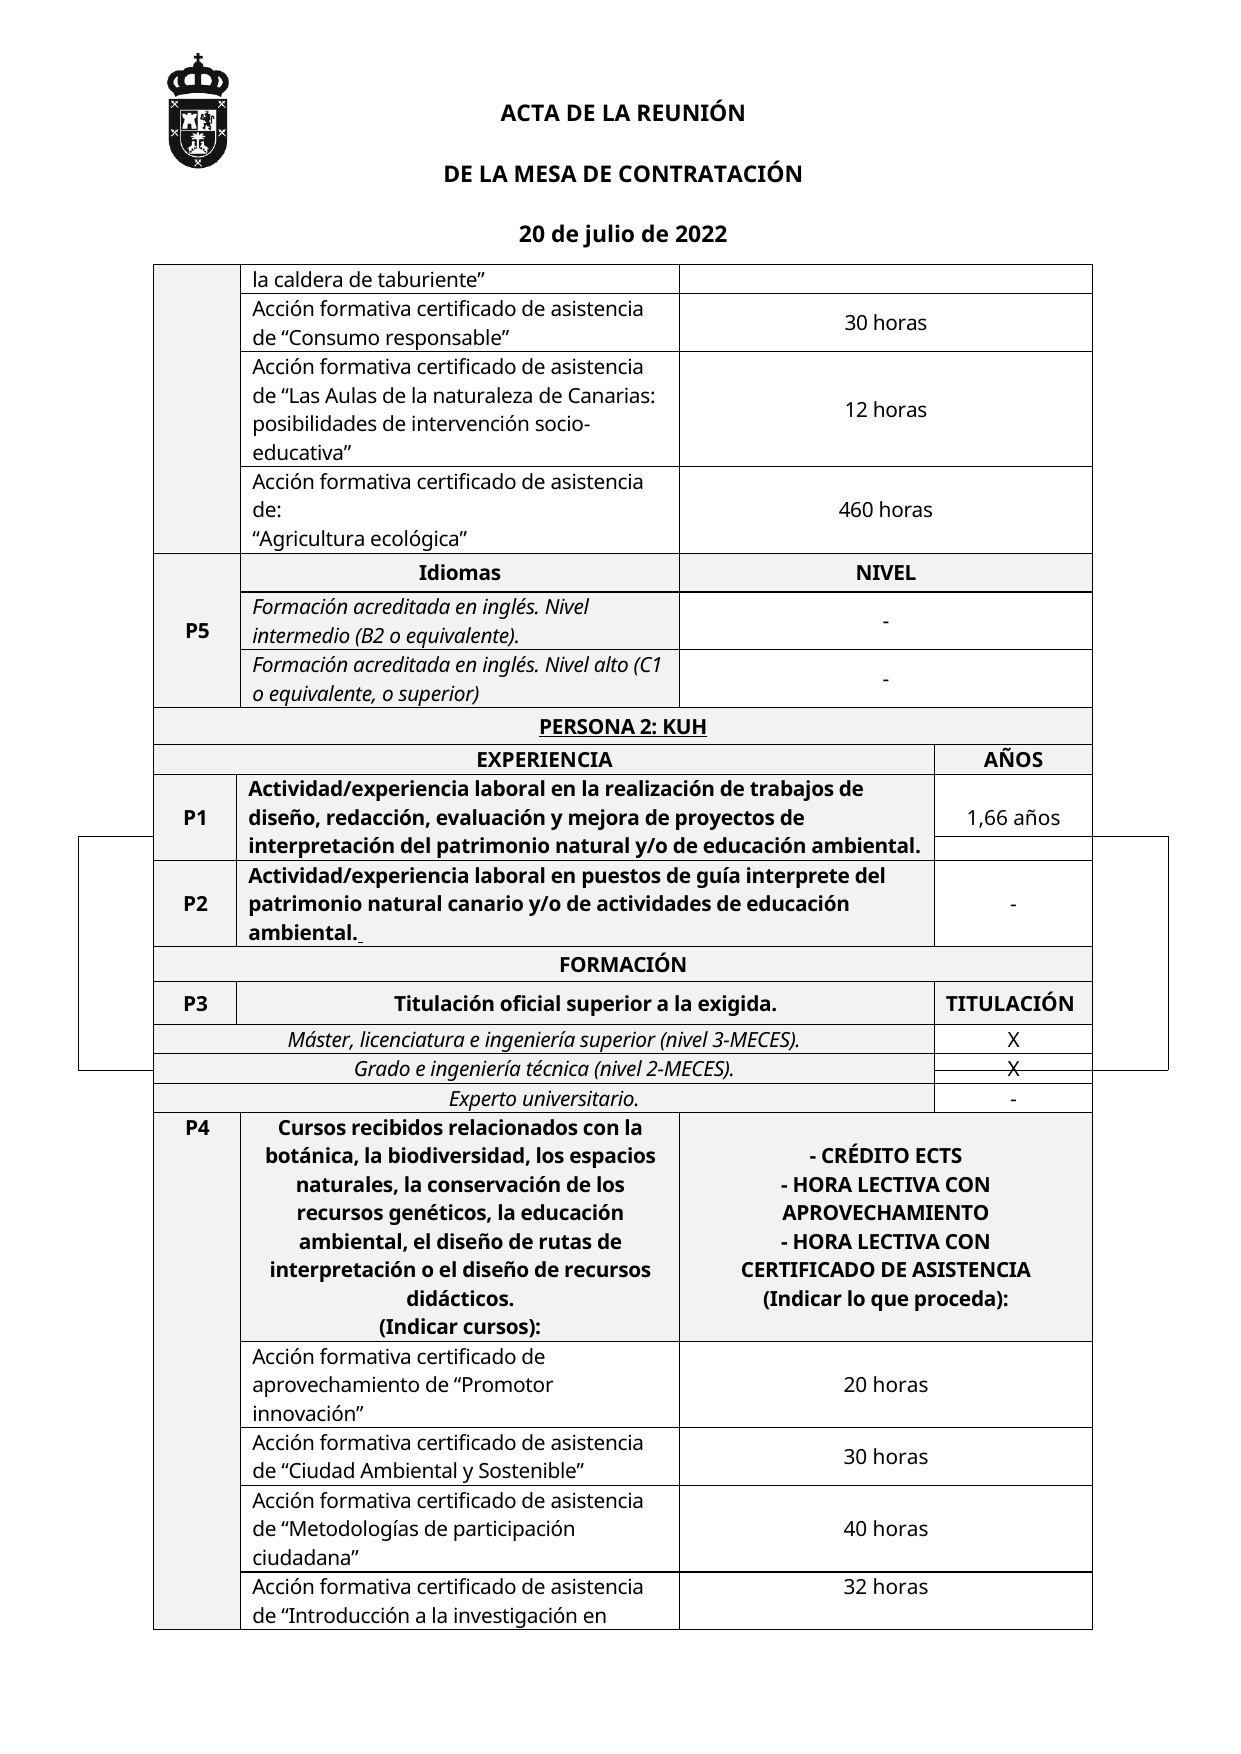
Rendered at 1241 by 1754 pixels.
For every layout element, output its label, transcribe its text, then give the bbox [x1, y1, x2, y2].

table_cell Acción formativa certificado de asistencia de “Consumo responsable” [241, 294, 679, 351]
table_cell - [935, 861, 1092, 946]
table_cell P1 [154, 775, 236, 860]
table_cell 12 horas [680, 352, 1092, 466]
table_cell P4 [154, 1113, 240, 1629]
table_cell TITULACIÓN [935, 982, 1092, 1024]
table_cell X [935, 1054, 1092, 1083]
table_cell Actividad/experiencia laboral en puestos de guía interprete del patrimonio natural canario y/o de actividades de educación ambiental. [237, 861, 934, 946]
table_cell Grado e ingeniería técnica (nivel 2-MECES). [154, 1054, 934, 1083]
table_cell Acción formativa certificado de asistencia de “Introducción a la investigación en [241, 1573, 679, 1629]
table_cell Formación acreditada en inglés. Nivel alto (C1 o equivalente, o superior) [241, 650, 679, 707]
table_cell NIVEL [680, 554, 1092, 591]
table_cell Titulación oficial superior a la exigida. [237, 982, 934, 1024]
table_cell AÑOS [935, 745, 1092, 773]
table_cell Acción formativa certificado de asistencia de “Ciudad Ambiental y Sostenible” [241, 1428, 679, 1485]
table_cell - [680, 593, 1092, 649]
table_cell - [935, 1084, 1092, 1112]
table_cell 20 horas [680, 1342, 1092, 1427]
table_cell 1,66 años [935, 775, 1092, 860]
picture [164, 50, 231, 171]
table_cell EXPERIENCIA [154, 745, 934, 773]
table_cell P5 [154, 554, 240, 707]
table_cell Experto universitario. [154, 1084, 934, 1112]
table_cell la caldera de taburiente” [241, 265, 679, 293]
table_cell 32 horas [680, 1573, 1092, 1629]
table_cell 40 horas [680, 1486, 1092, 1571]
table_cell PERSONA 2: KUH [154, 708, 1092, 744]
table_cell Acción formativa certificado de asistencia de: “Agricultura ecológica” [241, 467, 679, 552]
table_cell Cursos recibidos relacionados con la botánica, la biodiversidad, los espacios naturales, la conservación de los recursos genéticos, la educación ambiental, el diseño de rutas de interpretación o el diseño de recursos didácticos. (Indicar cursos): [241, 1113, 679, 1341]
table_cell 460 horas [680, 467, 1092, 552]
table_cell Formación acreditada en inglés. Nivel intermedio (B2 o equivalente). [241, 593, 679, 649]
table_cell [680, 265, 1092, 293]
table_cell - CRÉDITO ECTS - HORA LECTIVA CON APROVECHAMIENTO - HORA LECTIVA CON CERTIFICADO DE ASISTENCIA (Indicar lo que proceda): [680, 1113, 1092, 1341]
table_cell 30 horas [680, 1428, 1092, 1485]
table_cell - [680, 650, 1092, 707]
table_cell X [935, 1025, 1092, 1053]
table_cell P2 [154, 861, 236, 946]
table_cell Actividad/experiencia laboral en la realización de trabajos de diseño, redacción, evaluación y mejora de proyectos de interpretación del patrimonio natural y/o de educación ambiental. [237, 775, 934, 860]
table_cell Acción formativa certificado de asistencia de “Metodologías de participación ciudadana” [241, 1486, 679, 1571]
table_cell FORMACIÓN [154, 947, 1092, 981]
table_cell [154, 265, 240, 552]
table_cell Acción formativa certificado de aprovechamiento de “Promotor innovación” [241, 1342, 679, 1427]
table_cell Idiomas [241, 554, 679, 591]
table_cell P3 [154, 982, 236, 1024]
table_cell Acción formativa certificado de asistencia de “Las Aulas de la naturaleza de Canarias: posibilidades de intervención socio-educativa” [241, 352, 679, 466]
table_cell Máster, licenciatura e ingeniería superior (nivel 3-MECES). [154, 1025, 934, 1053]
table_cell 30 horas [680, 294, 1092, 351]
